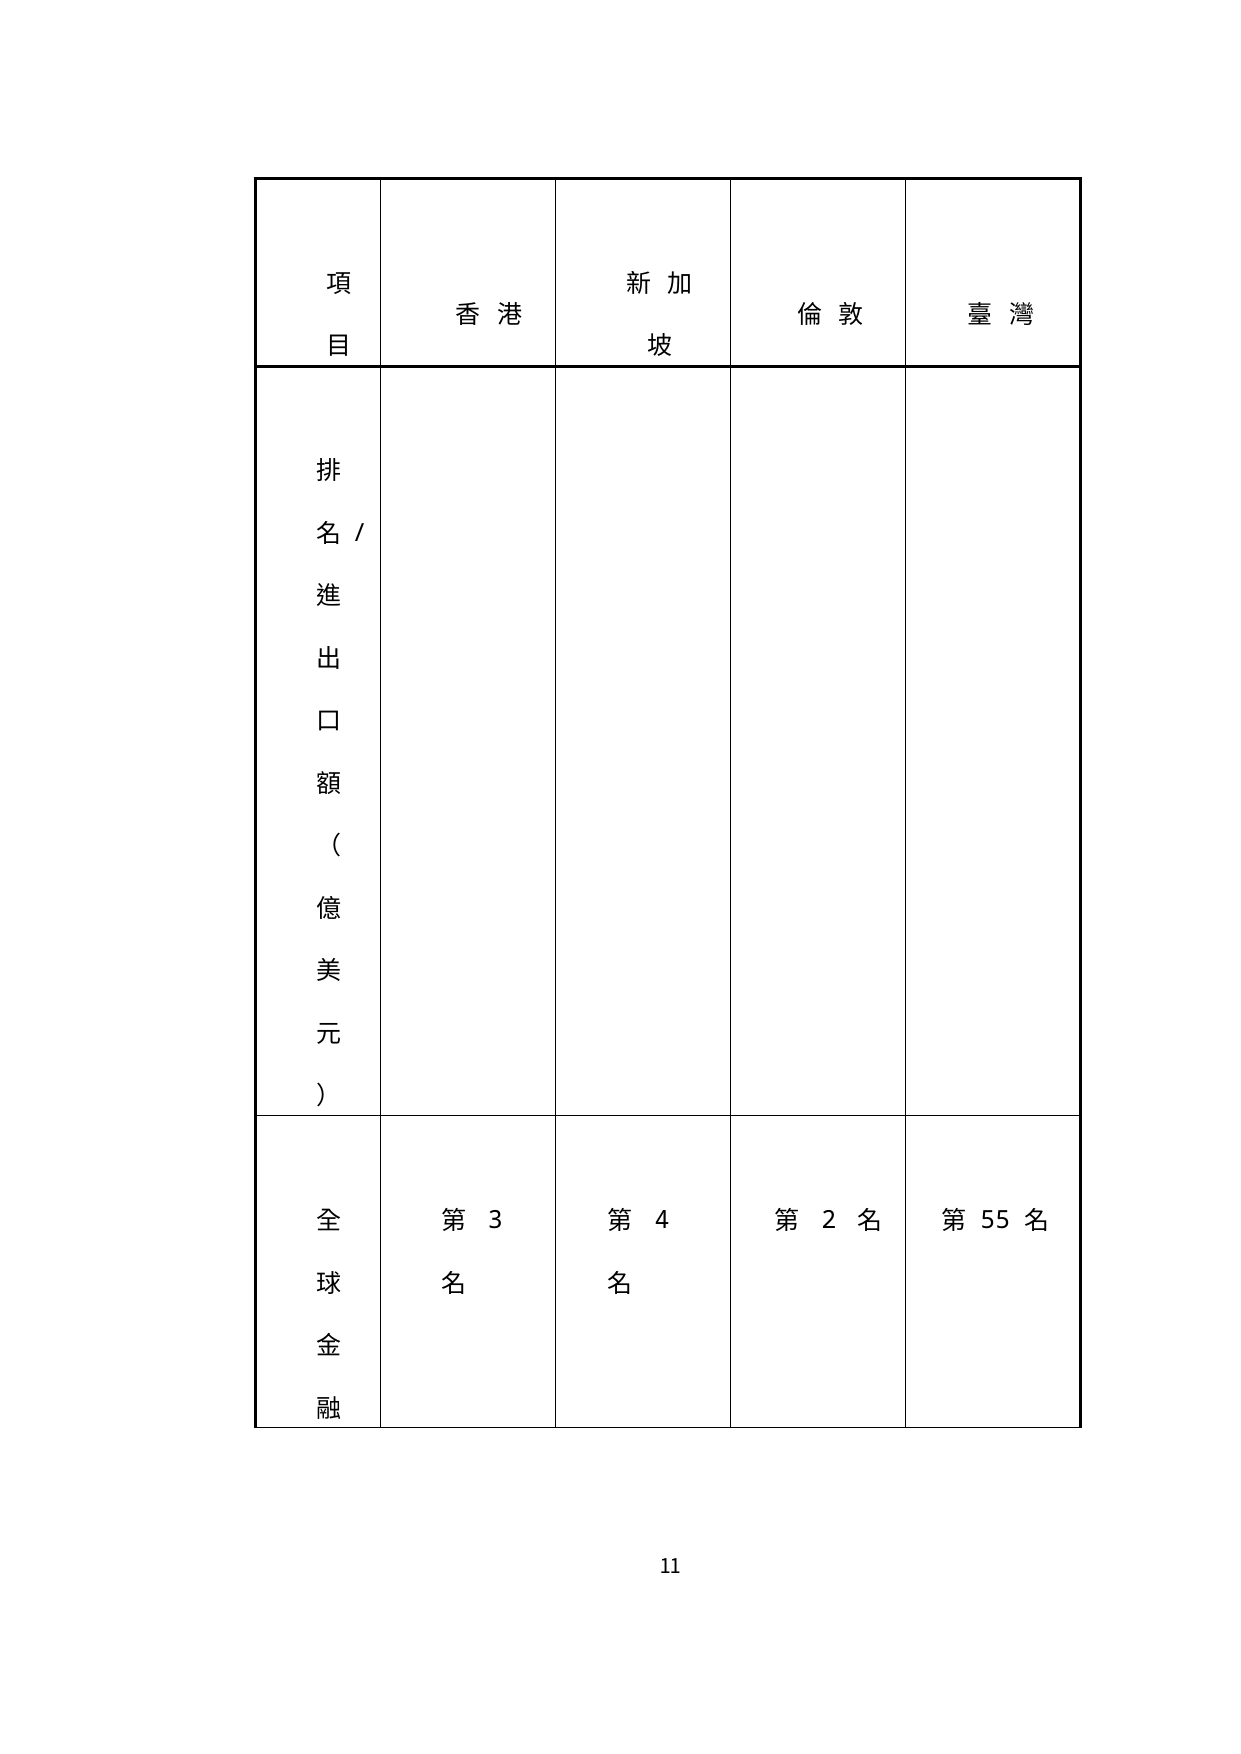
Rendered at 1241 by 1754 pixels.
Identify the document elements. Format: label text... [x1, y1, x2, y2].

table_cell 第2名 [731, 1116, 905, 1427]
table_cell 排名/進出口額（億美元） [257, 368, 380, 1115]
table_cell 第3名 [381, 1116, 555, 1427]
table_cell [556, 368, 730, 1115]
table_cell [731, 368, 905, 1115]
table_header 新加坡 [556, 180, 730, 365]
table_header 項目 [257, 180, 380, 365]
table_header 香港 [381, 180, 555, 365]
table_cell 第4名 [556, 1116, 730, 1427]
table_header 倫敦 [731, 180, 905, 365]
table_cell [381, 368, 555, 1115]
table_cell 第55名 [906, 1116, 1079, 1427]
table_cell [906, 368, 1079, 1115]
table_header 臺灣 [906, 180, 1079, 365]
table_cell 全球金融 [257, 1116, 380, 1427]
